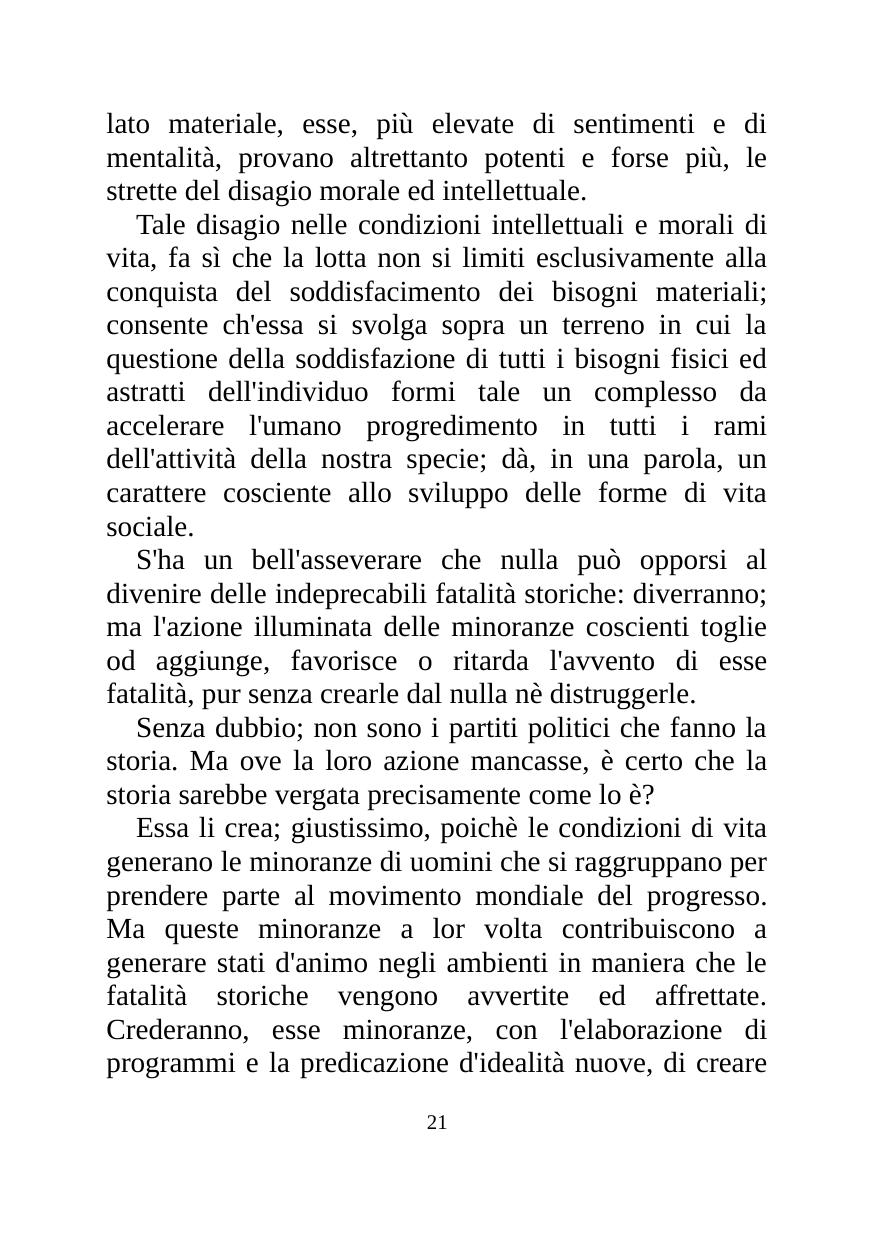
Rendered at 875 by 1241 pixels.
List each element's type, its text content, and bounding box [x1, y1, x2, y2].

text Senza dubbio; non sono i partiti politici che fanno la storia. Ma ove la loro azione mancasse, è certo che la storia sarebbe vergata precisamente come lo è? [106, 710, 768, 811]
text lato materiale, esse, più elevate di sentimenti e di mentalità, provano altrettanto potenti e forse più, le strette del disagio morale ed intellettuale. [106, 106, 768, 207]
text S'ha un bell'asseverare che nulla può opporsi al divenire delle indeprecabili fatalità storiche: diverranno; ma l'azione illuminata delle minoranze coscienti toglie od aggiunge, favorisce o ritarda l'avvento di esse fatalità, pur senza crearle dal nulla nè distruggerle. [106, 542, 768, 710]
text Tale disagio nelle condizioni intellettuali e morali di vita, fa sì che la lotta non si limiti esclusivamente alla conquista del soddisfacimento dei bisogni materiali; consente ch'essa si svolga sopra un terreno in cui la questione della soddisfazione di tutti i bisogni fisici ed astratti dell'individuo formi tale un complesso da accelerare l'umano progredimento in tutti i rami dell'attività della nostra specie; dà, in una parola, un carattere cosciente allo sviluppo delle forme di vita sociale. [106, 207, 768, 542]
text Essa li crea; giustissimo, poichè le condizioni di vita generano le minoranze di uomini che si raggruppano per prendere parte al movimento mondiale del progresso. Ma queste minoranze a lor volta contribuiscono a generare stati d'animo negli ambienti in maniera che le fatalità storiche vengono avvertite ed affrettate. Crederanno, esse minoranze, con l'elaborazione di programmi e la predicazione d'idealità nuove, di creare [106, 811, 768, 1079]
